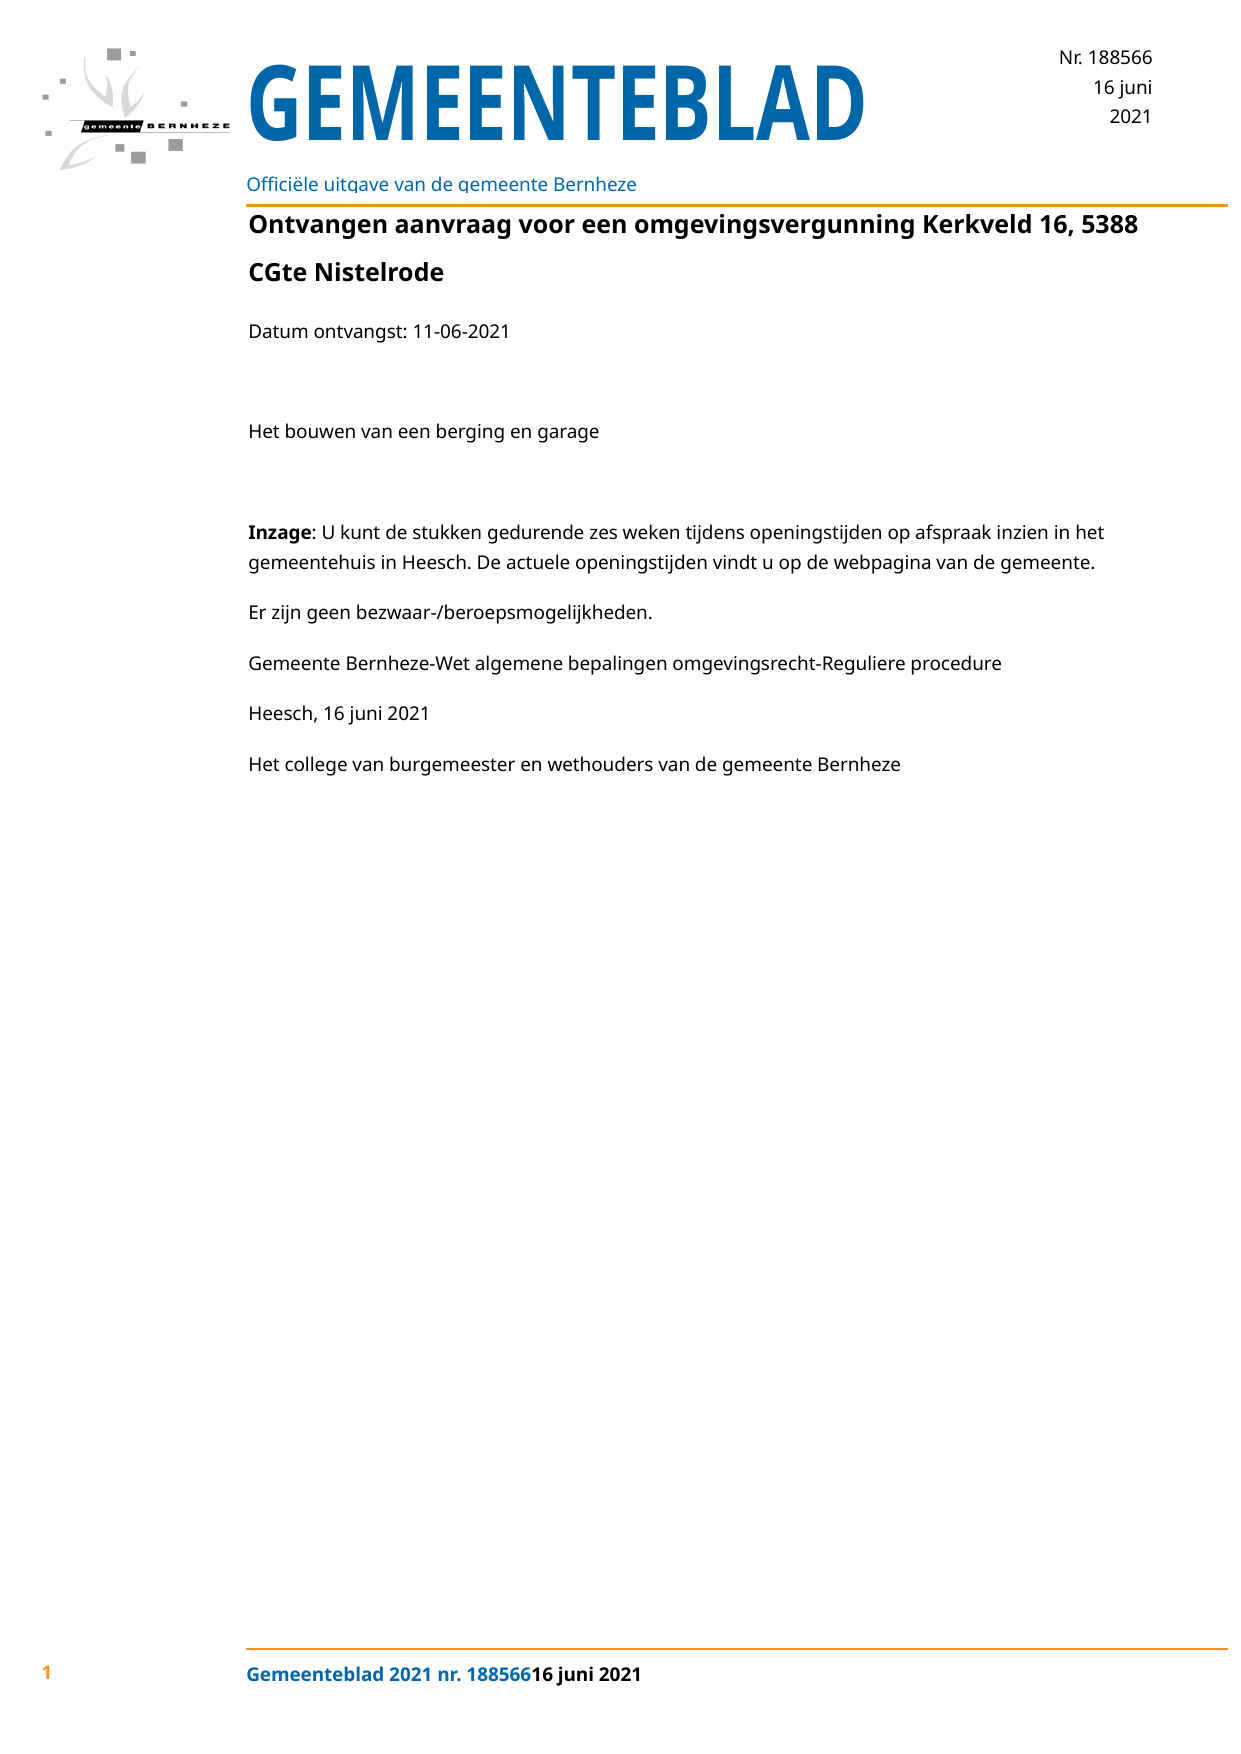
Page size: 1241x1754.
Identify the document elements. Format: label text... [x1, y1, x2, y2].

text Het college van burgemeester en wethouders van de gemeente Bernheze [248, 751, 1152, 777]
text Gemeente Bernheze-Wet algemene bepalingen omgevingsrecht-Reguliere procedure [248, 650, 1152, 676]
text Datum ontvangst: 11-06-2021 [248, 318, 1152, 344]
text Ontvangen aanvraag voor een omgevingsvergunning Kerkveld 16, 5388 CGte Nistelrode [248, 207, 1152, 288]
text Er zijn geen bezwaar-/beroepsmogelijkheden. [248, 599, 1152, 625]
text Inzage: U kunt de stukken gedurende zes weken tijdens openingstijden op afspraak inzien in het gemeentehuis in Heesch. De actuele openingstijden vindt u op de webpagina van de gemeente. [248, 519, 1152, 575]
text Het bouwen van een berging en garage [248, 419, 1152, 444]
picture [41, 47, 231, 172]
text Heesch, 16 juni 2021 [248, 700, 1152, 726]
